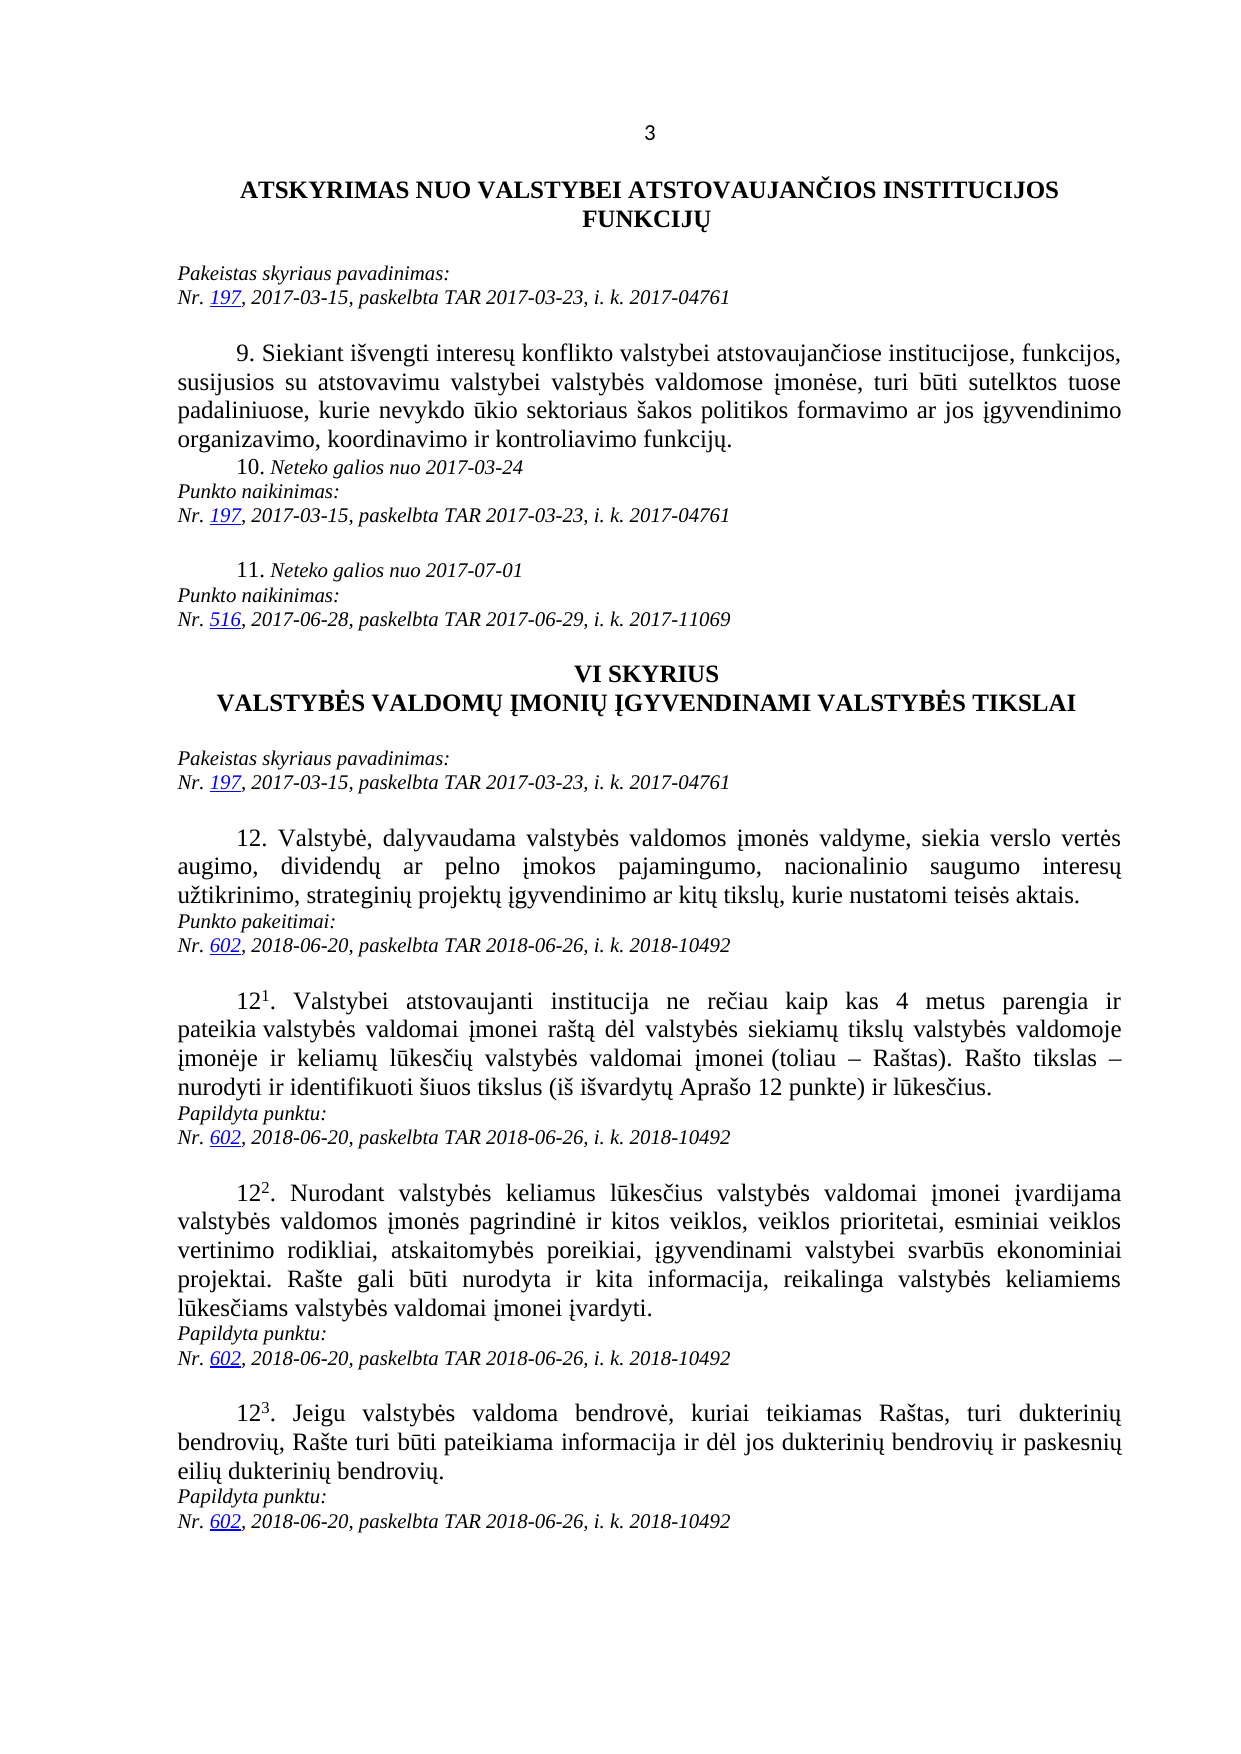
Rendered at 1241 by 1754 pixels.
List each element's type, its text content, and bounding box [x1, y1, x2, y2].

text Nr. 516, 2017-06-28, paskelbta TAR 2017-06-29, i. k. 2017-11069 [177, 607, 1122, 631]
text Nr. 602, 2018-06-20, paskelbta TAR 2018-06-26, i. k. 2018-10492 [177, 1125, 1122, 1149]
text Papildyta punktu: [177, 1321, 1122, 1345]
text 11. Neteko galios nuo 2017-07-01 [177, 556, 1122, 583]
text 10. Neteko galios nuo 2017-03-24 [177, 453, 1122, 479]
text Papildyta punktu: [177, 1484, 1122, 1508]
text Nr. 197, 2017-03-15, paskelbta TAR 2017-03-23, i. k. 2017-04761 [177, 503, 1122, 527]
text Nr. 602, 2018-06-20, paskelbta TAR 2018-06-26, i. k. 2018-10492 [177, 933, 1122, 957]
text 123. Jeigu valstybės valdoma bendrovė, kuriai teikiamas Raštas, turi dukterinių bendrovių, Rašte turi būti pateikiama informacija ir dėl jos dukterinių bendrovių ir paskesnių eilių dukterinių bendrovių. [177, 1398, 1122, 1484]
text VI SKYRIUS VALSTYBĖS VALDOMŲ ĮMONIŲ ĮGYVENDINAMI VALSTYBĖS TIKSLAI [177, 659, 1122, 717]
text Nr. 197, 2017-03-15, paskelbta TAR 2017-03-23, i. k. 2017-04761 [177, 770, 1122, 794]
text Nr. 602, 2018-06-20, paskelbta TAR 2018-06-26, i. k. 2018-10492 [177, 1508, 1122, 1533]
text Punkto pakeitimai: [177, 909, 1122, 933]
text Punkto naikinimas: [177, 583, 1122, 607]
text Papildyta punktu: [177, 1101, 1122, 1125]
text Pakeistas skyriaus pavadinimas: [177, 746, 1122, 770]
text Punkto naikinimas: [177, 479, 1122, 503]
text Nr. 197, 2017-03-15, paskelbta TAR 2017-03-23, i. k. 2017-04761 [177, 285, 1122, 309]
text ATSKYRIMAS NUO VALSTYBEI ATSTOVAUJANČIOS INSTITUCIJOS FUNKCIJŲ [177, 175, 1122, 232]
text Pakeistas skyriaus pavadinimas: [177, 261, 1122, 285]
text 121. Valstybei atstovaujanti institucija ne rečiau kaip kas 4 metus parengia ir pateikia valstybės valdomai įmonei raštą dėl valstybės siekiamų tikslų valstybės valdomoje įmonėje ir keliamų lūkesčių valstybės valdomai įmonei (toliau – Raštas). Rašto tikslas – nurodyti ir identifikuoti šiuos tikslus (iš išvardytų Aprašo 12 punkte) ir lūkesčius. [177, 986, 1122, 1101]
text 122. Nurodant valstybės keliamus lūkesčius valstybės valdomai įmonei įvardijama valstybės valdomos įmonės pagrindinė ir kitos veiklos, veiklos prioritetai, esminiai veiklos vertinimo rodikliai, atskaitomybės poreikiai, įgyvendinami valstybei svarbūs ekonominiai projektai. Rašte gali būti nurodyta ir kita informacija, reikalinga valstybės keliamiems lūkesčiams valstybės valdomai įmonei įvardyti. [177, 1178, 1122, 1321]
text 12. Valstybė, dalyvaudama valstybės valdomos įmonės valdyme, siekia verslo vertės augimo, dividendų ar pelno įmokos pajamingumo, nacionalinio saugumo interesų užtikrinimo, strateginių projektų įgyvendinimo ar kitų tikslų, kurie nustatomi teisės aktais. [177, 823, 1122, 909]
text Nr. 602, 2018-06-20, paskelbta TAR 2018-06-26, i. k. 2018-10492 [177, 1345, 1122, 1369]
text 9. Siekiant išvengti interesų konflikto valstybei atstovaujančiose institucijose, funkcijos, susijusios su atstovavimu valstybei valstybės valdomose įmonėse, turi būti sutelktos tuose padaliniuose, kurie nevykdo ūkio sektoriaus šakos politikos formavimo ar jos įgyvendinimo organizavimo, koordinavimo ir kontroliavimo funkcijų. [177, 338, 1122, 453]
